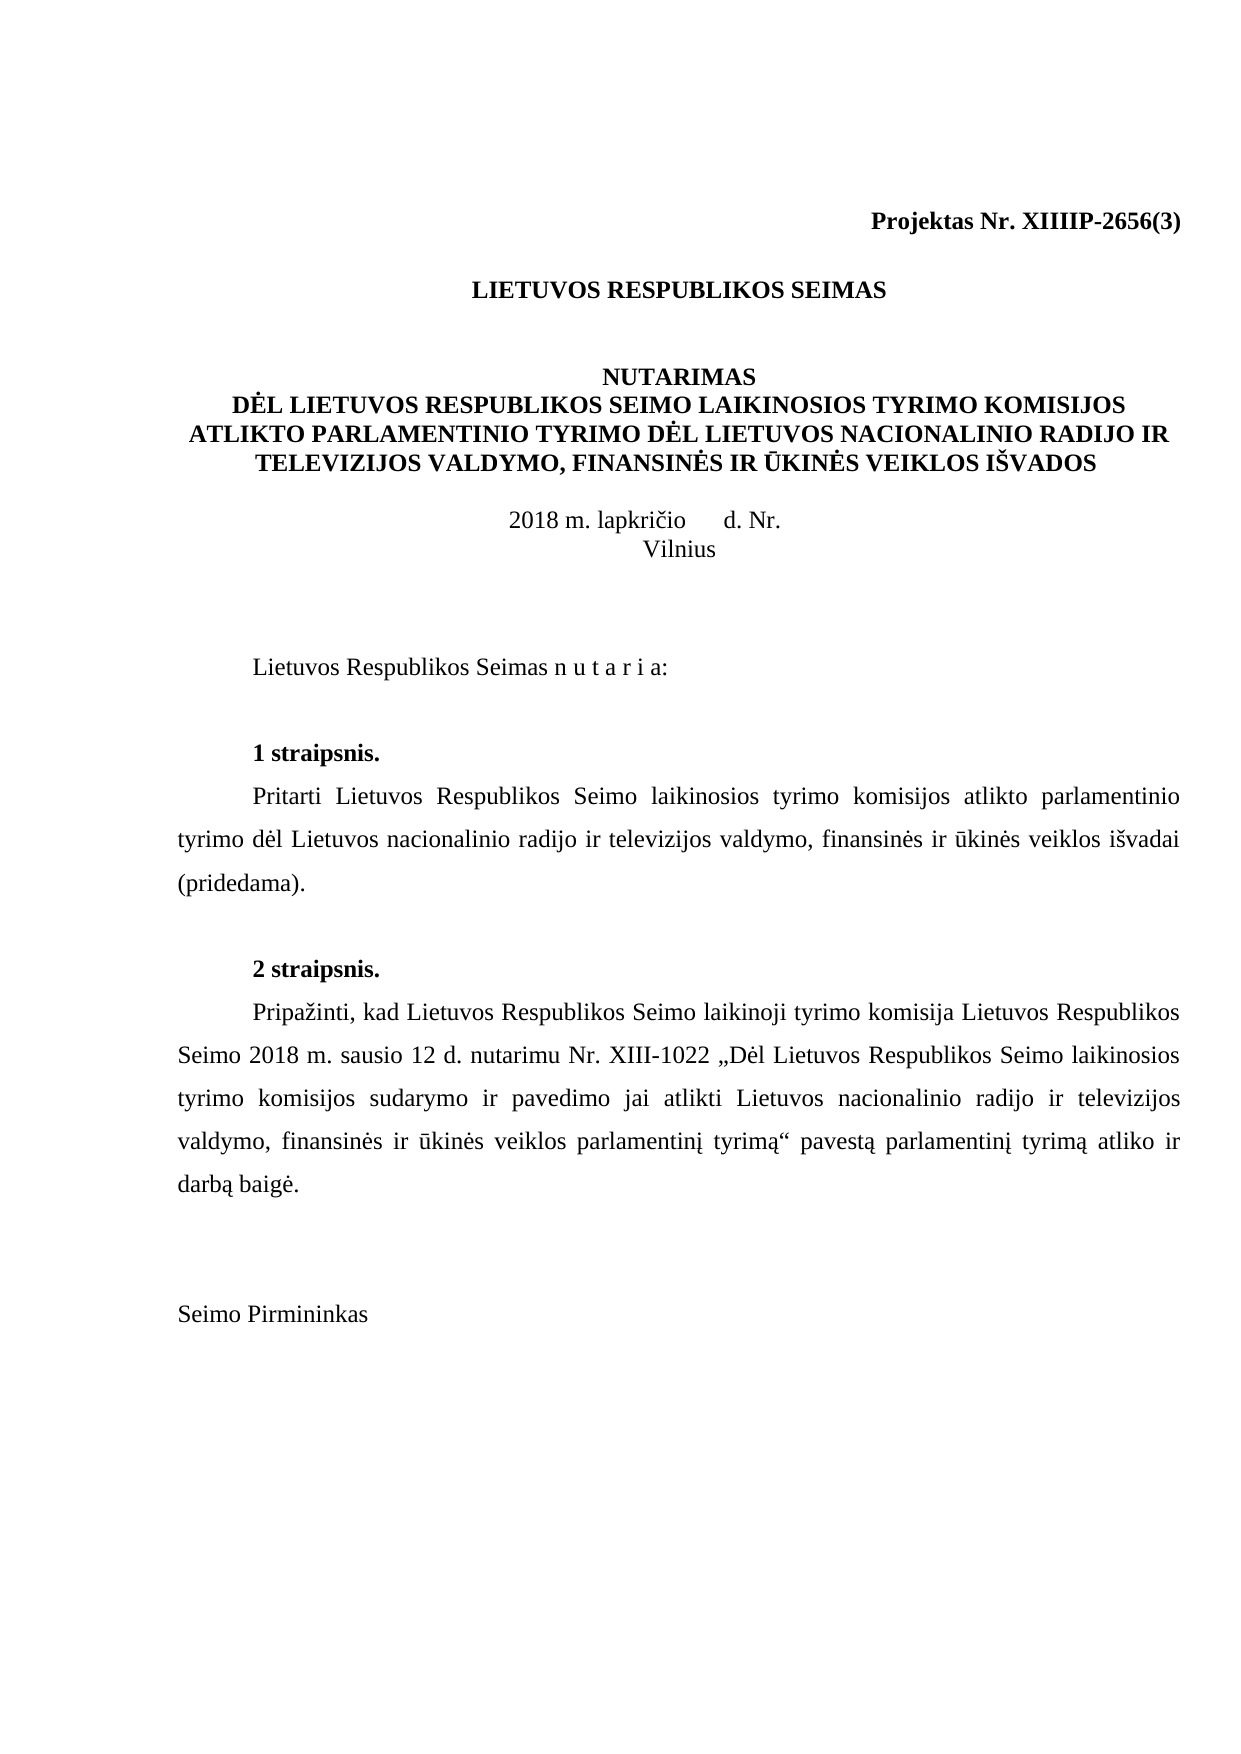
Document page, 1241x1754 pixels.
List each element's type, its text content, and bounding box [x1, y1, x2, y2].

text Projektas Nr. XIIIIP-2656(3) [177, 206, 1181, 235]
text 2018 m. lapkričio d. Nr. [177, 505, 1181, 534]
text DĖL LIETUVOS RESPUBLIKOS SEIMO LAIKINOSIOS TYRIMO KOMISIJOS ATLIKTO PARLAMENTINIO TYRIMO DĖL LIETUVOS NACIONALINIO RADIJO IR TELEVIZIJOS VALDYMO, FINANSINĖS IR ŪKINĖS VEIKLOS IŠVADOS [177, 390, 1181, 477]
text Pripažinti, kad Lietuvos Respublikos Seimo laikinoji tyrimo komisija Lietuvos Respublikos Seimo 2018 m. sausio 12 d. nutarimu Nr. XIII-1022 „Dėl Lietuvos Respublikos Seimo laikinosios tyrimo komisijos sudarymo ir pavedimo jai atlikti Lietuvos nacionalinio radijo ir televizijos valdymo, finansinės ir ūkinės veiklos parlamentinį tyrimą“ pavestą parlamentinį tyrimą atliko ir darbą baigė. [177, 997, 1181, 1198]
text 1 straipsnis. [177, 738, 1181, 767]
text Seimo Pirmininkas [177, 1299, 1181, 1328]
text LIETUVOS RESPUBLIKOS SEIMAS [177, 275, 1181, 304]
text 2 straipsnis. [177, 954, 1181, 983]
text Pritarti Lietuvos Respublikos Seimo laikinosios tyrimo komisijos atlikto parlamentinio tyrimo dėl Lietuvos nacionalinio radijo ir televizijos valdymo, finansinės ir ūkinės veiklos išvadai (pridedama). [177, 781, 1181, 896]
text NUTARIMAS [177, 362, 1181, 390]
text Vilnius [177, 534, 1181, 563]
text Lietuvos Respublikos Seimas n u t a r i a: [177, 652, 1181, 681]
